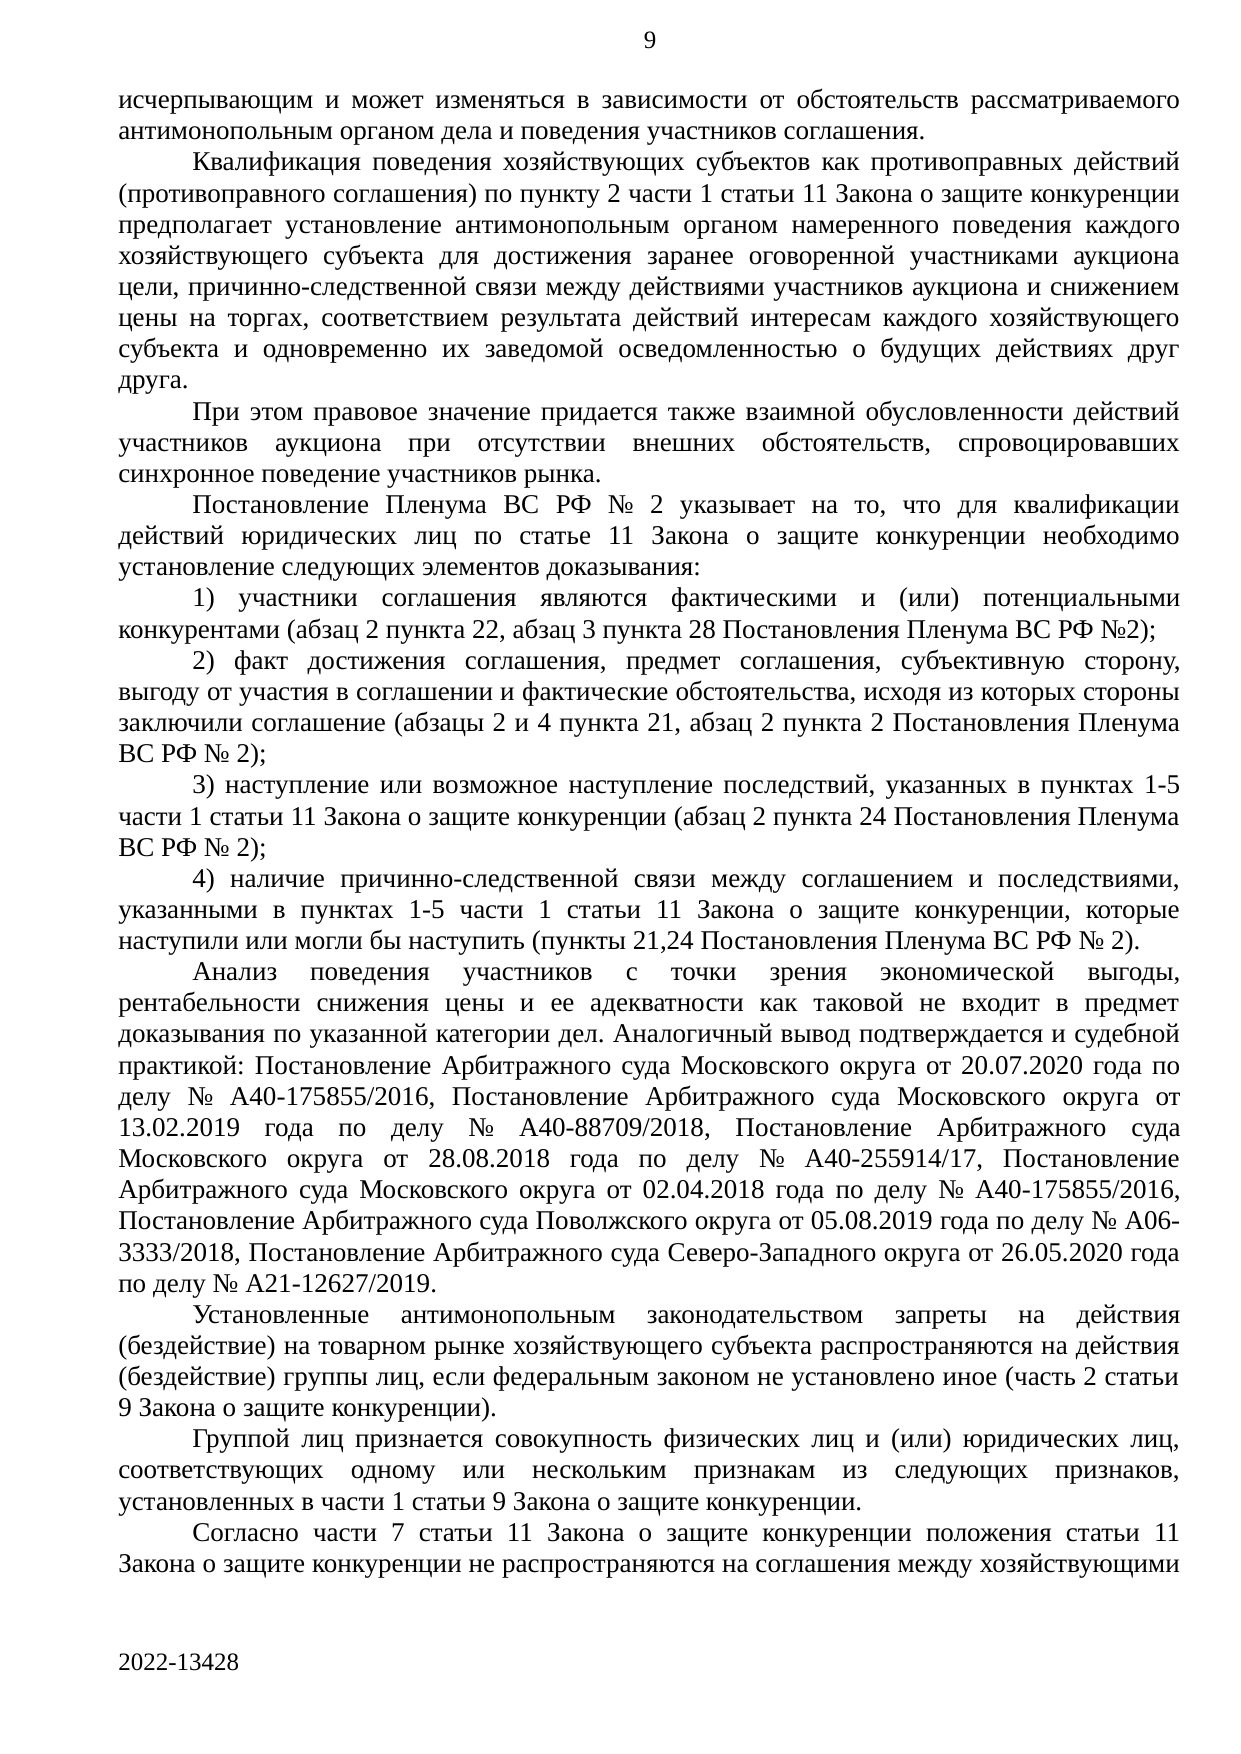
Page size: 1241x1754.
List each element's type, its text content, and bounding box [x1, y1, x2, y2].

text исчерпывающим и может изменяться в зависимости от обстоятельств рассматриваемого антимонопольным органом дела и поведения участников соглашения. [118, 83, 1181, 146]
text Квалификация поведения хозяйствующих субъектов как противоправных действий (противоправного соглашения) по пункту 2 части 1 статьи 11 Закона о защите конкуренции предполагает установление антимонопольным органом намеренного поведения каждого хозяйствующего субъекта для достижения заранее оговоренной участниками аукциона цели, причинно-следственной связи между действиями участников аукциона и снижением цены на торгах, соответствием результата действий интересам каждого хозяйствующего субъекта и одновременно их заведомой осведомленностью о будущих действиях друг друга. [118, 146, 1181, 395]
text 2) факт достижения соглашения, предмет соглашения, субъективную сторону, выгоду от участия в соглашении и фактические обстоятельства, исходя из которых стороны заключили соглашение (абзацы 2 и 4 пункта 21, абзац 2 пункта 2 Постановления Пленума ВС РФ № 2); [118, 644, 1181, 768]
text При этом правовое значение придается также взаимной обусловленности действий участников аукциона при отсутствии внешних обстоятельств, спровоцировавших синхронное поведение участников рынка. [118, 395, 1181, 488]
text 1) участники соглашения являются фактическими и (или) потенциальными конкурентами (абзац 2 пункта 22, абзац 3 пункта 28 Постановления Пленума ВС РФ №2); [118, 582, 1181, 644]
text Согласно части 7 статьи 11 Закона о защите конкуренции положения статьи 11 Закона о защите конкуренции не распространяются на соглашения между хозяйствующими [118, 1516, 1181, 1578]
text Постановление Пленума ВС РФ № 2 указывает на то, что для квалификации действий юридических лиц по статье 11 Закона о защите конкуренции необходимо установление следующих элементов доказывания: [118, 488, 1181, 582]
text Установленные антимонопольным законодательством запреты на действия (бездействие) на товарном рынке хозяйствующего субъекта распространяются на действия (бездействие) группы лиц, если федеральным законом не установлено иное (часть 2 статьи 9 Закона о защите конкуренции). [118, 1298, 1181, 1422]
text Группой лиц признается совокупность физических лиц и (или) юридических лиц, соответствующих одному или нескольким признакам из следующих признаков, установленных в части 1 статьи 9 Закона о защите конкуренции. [118, 1422, 1181, 1516]
text 4) наличие причинно-следственной связи между соглашением и последствиями, указанными в пунктах 1-5 части 1 статьи 11 Закона о защите конкуренции, которые наступили или могли бы наступить (пункты 21,24 Постановления Пленума ВС РФ № 2). [118, 862, 1181, 955]
text Анализ поведения участников с точки зрения экономической выгоды, рентабельности снижения цены и ее адекватности как таковой не входит в предмет доказывания по указанной категории дел. Аналогичный вывод подтверждается и судебной практикой: Постановление Арбитражного суда Московского округа от 20.07.2020 года по делу № А40-175855/2016, Постановление Арбитражного суда Московского округа от 13.02.2019 года по делу № А40-88709/2018, Постановление Арбитражного суда Московского округа от 28.08.2018 года по делу № А40-255914/17, Постановление Арбитражного суда Московского округа от 02.04.2018 года по делу № А40-175855/2016, Постановление Арбитражного суда Поволжского округа от 05.08.2019 года по делу № А06-3333/2018, Постановление Арбитражного суда Северо-Западного округа от 26.05.2020 года по делу № А21-12627/2019. [118, 955, 1181, 1298]
text 3) наступление или возможное наступление последствий, указанных в пунктах 1-5 части 1 статьи 11 Закона о защите конкуренции (абзац 2 пункта 24 Постановления Пленума ВС РФ № 2); [118, 768, 1181, 862]
